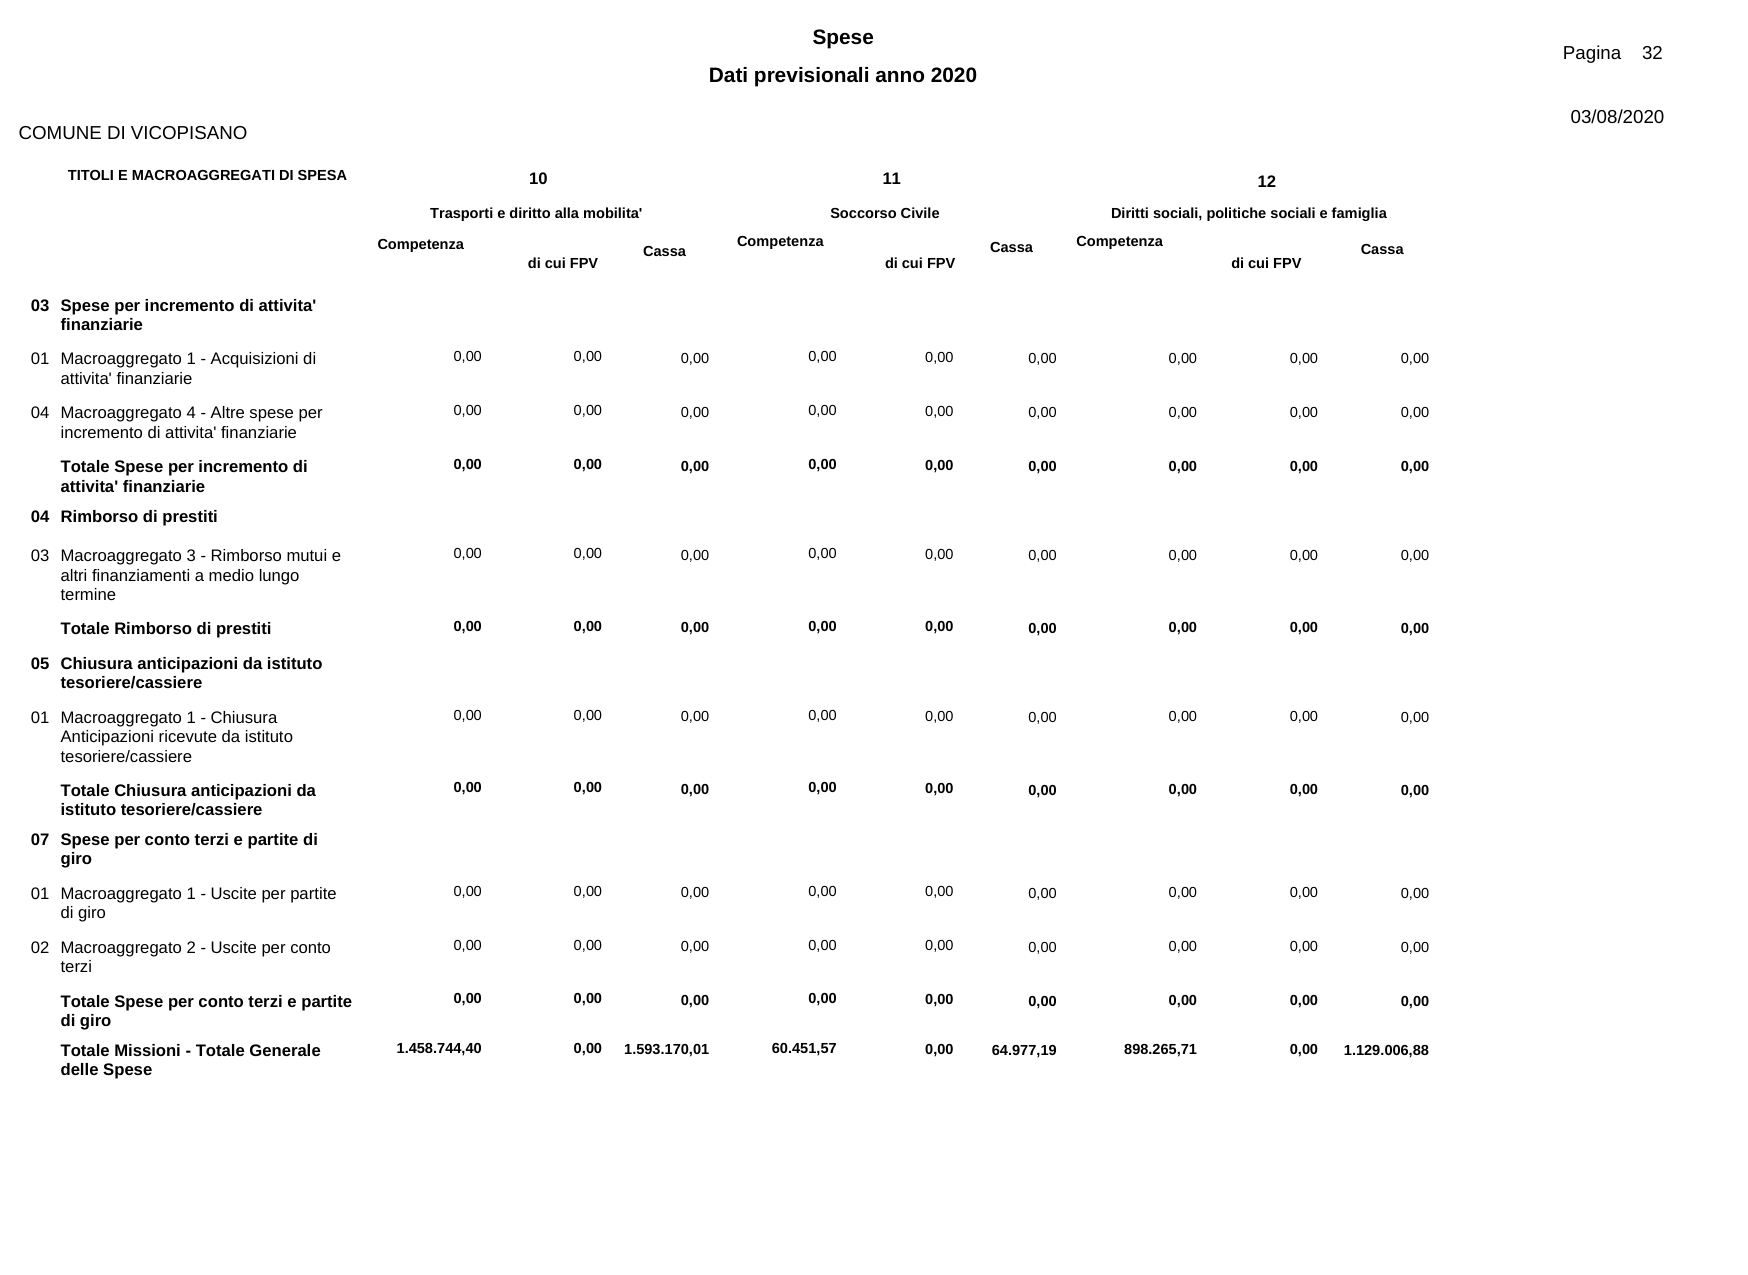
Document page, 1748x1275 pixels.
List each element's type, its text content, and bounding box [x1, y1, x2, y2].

text 0,00 [363, 936, 482, 953]
text 0,00 [363, 456, 482, 472]
text 0,00 [1322, 709, 1429, 726]
text di giro [60, 903, 353, 921]
text 0,00 [486, 348, 602, 364]
text 0,00 [606, 884, 709, 901]
text 0,00 [606, 708, 709, 725]
text Totale Spese per incremento di [60, 457, 353, 476]
text 0,00 [958, 938, 1056, 955]
text 0,00 [846, 618, 953, 635]
text istituto tesoriere/cassiere [60, 800, 353, 818]
text di cui FPV [880, 255, 959, 271]
text 0,00 [363, 779, 482, 796]
text 0,00 [1202, 708, 1318, 725]
text Macroaggregato 1 - Acquisizioni di [60, 349, 353, 368]
text 0,00 [1322, 938, 1429, 955]
text COMUNE DI VICOPISANO [18, 122, 636, 143]
text 0,00 [846, 991, 953, 1008]
text 0,00 [718, 402, 836, 418]
text 0,00 [1202, 992, 1318, 1008]
text 03 [28, 295, 52, 314]
text 60.451,57 [718, 1039, 836, 1056]
text 0,00 [486, 936, 602, 953]
text 0,00 [606, 781, 709, 797]
text 0,00 [958, 350, 1056, 367]
text 0,00 [606, 349, 709, 366]
text 0,00 [958, 620, 1056, 636]
text 0,00 [718, 348, 836, 364]
text 0,00 [1322, 458, 1429, 475]
text 03 [28, 546, 52, 565]
text 0,00 [606, 403, 709, 420]
text 0,00 [718, 456, 836, 472]
text 0,00 [1065, 349, 1197, 366]
text 0,00 [958, 404, 1056, 421]
text incremento di attivita' finanziarie [60, 422, 353, 441]
text Cassa [638, 242, 691, 259]
text 12 [1252, 172, 1282, 191]
text 0,00 [606, 546, 709, 563]
text 0,00 [958, 885, 1056, 901]
text Pagina 32 [1516, 42, 1663, 63]
text 0,00 [486, 617, 602, 634]
text Macroaggregato 1 - Chiusura [60, 708, 353, 727]
text 0,00 [1322, 885, 1429, 901]
text 0,00 [1202, 349, 1318, 366]
text 0,00 [606, 619, 709, 636]
text Macroaggregato 3 - Rimborso mutui e [60, 546, 353, 565]
text 04 [28, 506, 52, 525]
text 0,00 [1322, 781, 1429, 798]
text 0,00 [1065, 938, 1197, 954]
text Macroaggregato 1 - Uscite per partite [60, 884, 353, 903]
text di giro [60, 1011, 353, 1029]
text delle Spese [60, 1060, 353, 1078]
text 0,00 [363, 706, 482, 723]
text 03/08/2020 [1518, 106, 1664, 127]
text 0,00 [486, 1039, 602, 1056]
text 0,00 [846, 937, 953, 954]
text tesoriere/cassiere [60, 746, 353, 764]
text Spese per conto terzi e partite di [60, 830, 353, 849]
text 0,00 [958, 458, 1056, 475]
text 1.458.744,40 [363, 1039, 482, 1056]
text termine [60, 584, 353, 602]
text 01 [28, 349, 52, 368]
text 0,00 [363, 990, 482, 1007]
text 0,00 [1065, 457, 1197, 474]
text 0,00 [1065, 992, 1197, 1008]
text 0,00 [1322, 350, 1429, 367]
text 10 [523, 169, 553, 188]
text Cassa [1355, 241, 1408, 258]
text 0,00 [846, 883, 953, 900]
text 0,00 [1202, 938, 1318, 954]
text Competenza [366, 236, 475, 253]
text Dati previsionali anno 2020 [289, 62, 1396, 86]
text 0,00 [1322, 620, 1429, 636]
text 0,00 [1202, 457, 1318, 474]
text 0,00 [1202, 884, 1318, 901]
text 0,00 [846, 456, 953, 473]
text 1.129.006,88 [1322, 1042, 1429, 1058]
text 0,00 [846, 546, 953, 562]
text Anticipazioni ricevute da istituto [60, 727, 353, 746]
text Trasporti e diritto alla mobilita' [366, 205, 707, 221]
text 0,00 [846, 780, 953, 797]
text Spese per incremento di attivita' [60, 295, 353, 314]
text 0,00 [486, 456, 602, 472]
text 0,00 [1322, 547, 1429, 564]
text TITOLI E MACROAGGREGATI DI SPESA [60, 167, 355, 183]
text altri finanziamenti a medio lungo [60, 565, 353, 584]
text 0,00 [1322, 404, 1429, 421]
text 0,00 [846, 707, 953, 724]
text 0,00 [1065, 708, 1197, 725]
text 01 [28, 708, 52, 727]
text 01 [28, 884, 52, 903]
text Spese [289, 25, 1396, 49]
text 0,00 [486, 882, 602, 899]
text di cui FPV [1221, 255, 1311, 271]
text 64.977,19 [958, 1042, 1056, 1058]
text 0,00 [718, 936, 836, 953]
text 0,00 [958, 547, 1056, 564]
text Chiusura anticipazioni da istituto [60, 654, 353, 673]
text 0,00 [486, 990, 602, 1007]
text 05 [28, 654, 52, 673]
text 0,00 [958, 709, 1056, 726]
text 0,00 [718, 779, 836, 796]
text attivita' finanziarie [60, 476, 353, 495]
text 0,00 [1202, 546, 1318, 563]
text 0,00 [1202, 619, 1318, 636]
text finanziarie [60, 314, 353, 333]
text Totale Missioni - Totale Generale [60, 1041, 353, 1060]
text 0,00 [486, 402, 602, 418]
text 0,00 [958, 781, 1056, 798]
text 0,00 [718, 882, 836, 899]
text 0,00 [363, 617, 482, 634]
text 0,00 [1065, 884, 1197, 901]
text 0,00 [486, 706, 602, 723]
text 0,00 [606, 992, 709, 1008]
text Rimborso di prestiti [60, 506, 353, 525]
text Totale Rimborso di prestiti [60, 619, 353, 638]
text terzi [60, 957, 353, 975]
text 0,00 [606, 938, 709, 954]
text 0,00 [718, 545, 836, 561]
text 0,00 [718, 617, 836, 634]
text 0,00 [486, 545, 602, 561]
text 0,00 [363, 545, 482, 561]
text 0,00 [718, 990, 836, 1007]
text Diritti sociali, politiche sociali e famiglia [1063, 205, 1434, 222]
text 0,00 [1065, 546, 1197, 563]
text giro [60, 849, 353, 867]
text 0,00 [1065, 781, 1197, 797]
text 0,00 [958, 992, 1056, 1009]
text Totale Chiusura anticipazioni da [60, 781, 353, 800]
text 0,00 [363, 348, 482, 364]
text tesoriere/cassiere [60, 673, 353, 692]
text 898.265,71 [1065, 1041, 1197, 1058]
text 0,00 [846, 402, 953, 419]
text 0,00 [1065, 403, 1197, 420]
text 02 [28, 938, 52, 957]
text 0,00 [486, 779, 602, 796]
text Macroaggregato 4 - Altre spese per [60, 403, 353, 422]
text 0,00 [846, 1040, 953, 1057]
text 0,00 [1202, 1041, 1318, 1058]
text 11 [876, 169, 907, 188]
text 0,00 [1065, 619, 1197, 636]
text Competenza [726, 233, 835, 250]
text 07 [28, 830, 52, 849]
text di cui FPV [521, 255, 605, 271]
text 0,00 [718, 706, 836, 723]
text Totale Spese per conto terzi e partite [60, 992, 353, 1011]
text attivita' finanziarie [60, 368, 353, 387]
text 0,00 [1322, 992, 1429, 1009]
text Cassa [985, 239, 1038, 256]
text 0,00 [363, 402, 482, 418]
text 0,00 [1202, 781, 1318, 797]
text 0,00 [1202, 403, 1318, 420]
text Macroaggregato 2 - Uscite per conto [60, 938, 353, 957]
text Soccorso Civile [714, 205, 1055, 221]
text 0,00 [606, 457, 709, 474]
text 0,00 [363, 882, 482, 899]
text 0,00 [846, 348, 953, 365]
text 04 [28, 403, 52, 422]
text 1.593.170,01 [606, 1041, 709, 1058]
text Competenza [1065, 233, 1174, 250]
